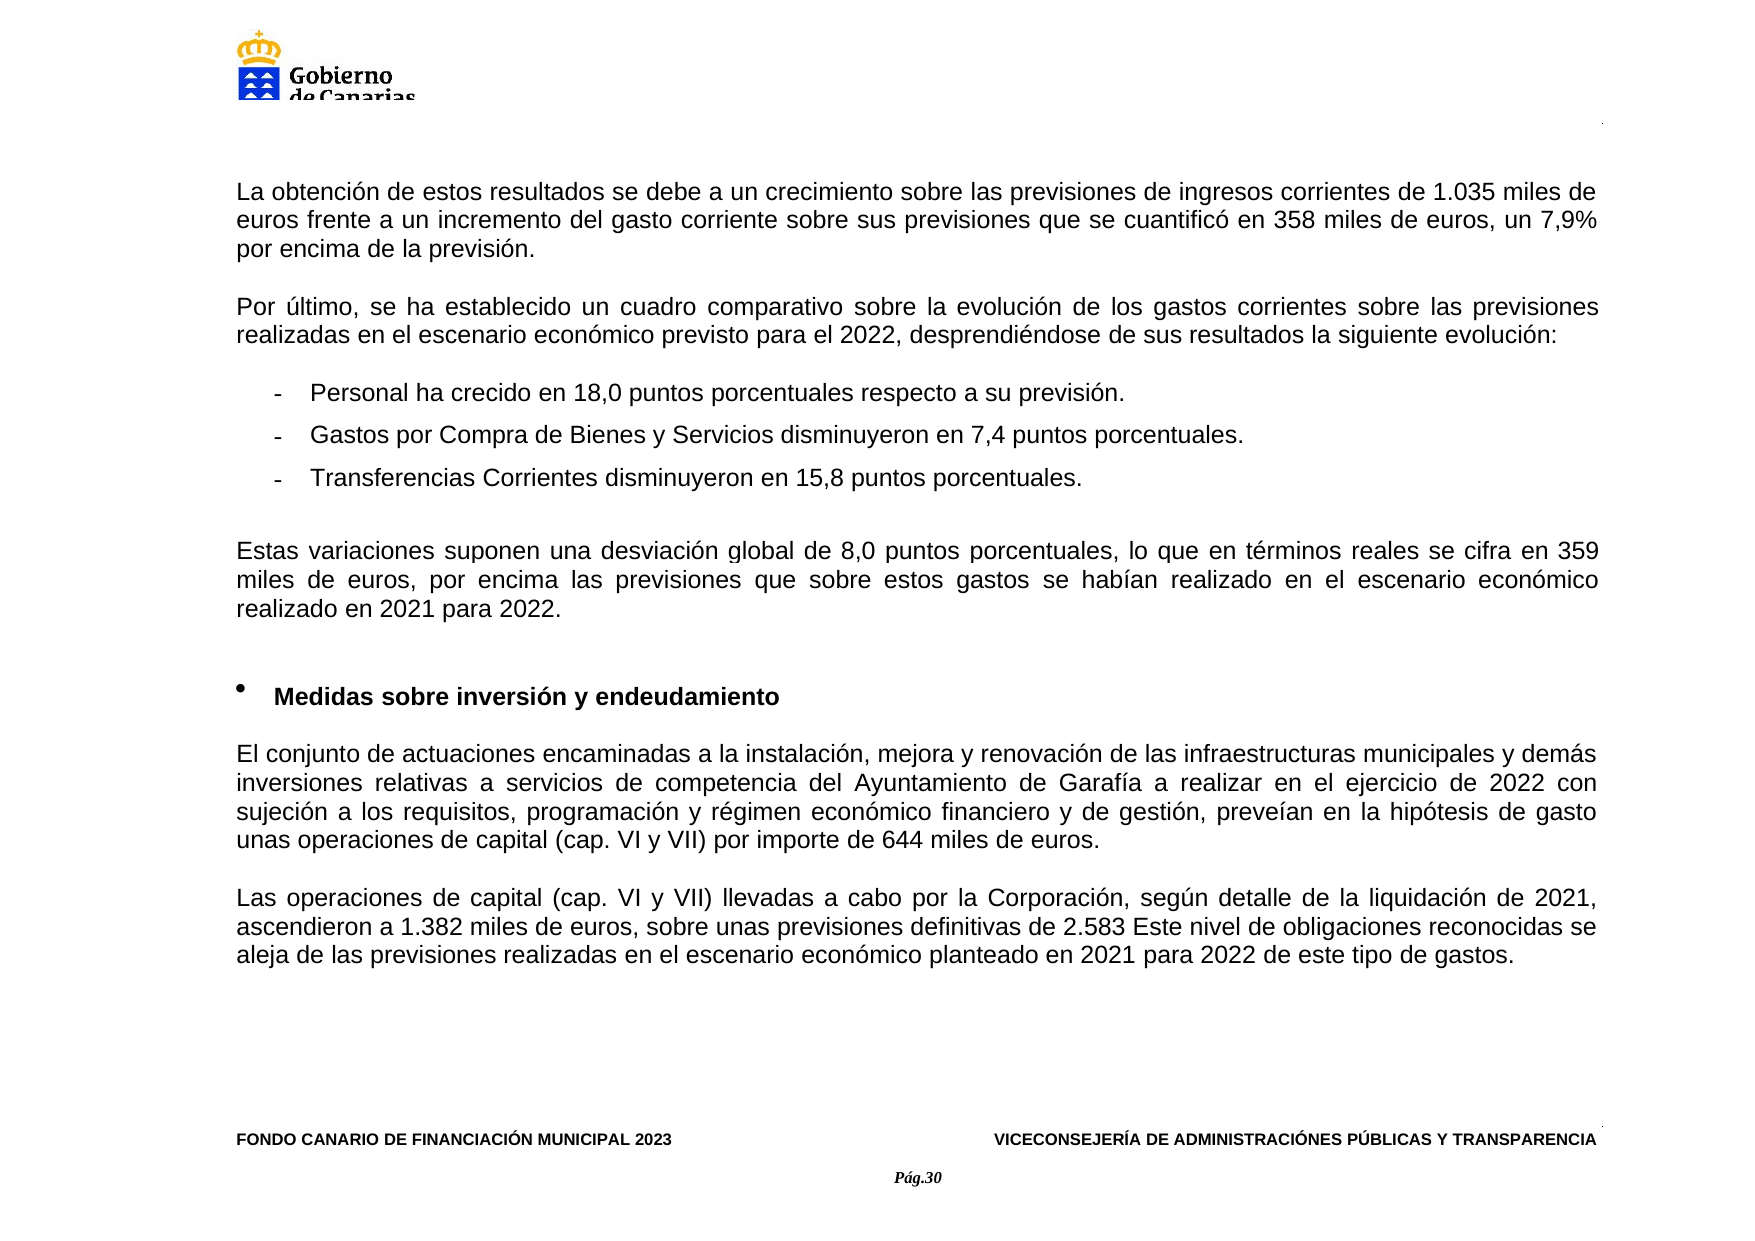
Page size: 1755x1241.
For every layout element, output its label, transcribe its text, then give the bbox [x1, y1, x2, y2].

text FONDO CANARIO DE FINANCIACIÓN MUNICIPAL 2023 [236, 1129, 674, 1148]
text - [274, 378, 284, 407]
text miles de euros, por encima las previsiones que sobre estos gastos se habían realizado en el escenario económico realizado en 2021 para 2022. [236, 565, 1601, 622]
text Por último, se ha establecido un cuadro comparativo sobre la evolución de los gastos corrientes sobre las previsiones realizadas en el escenario económico previsto para el 2022, desprendiéndose de sus resultados la siguiente evolución: [236, 292, 1601, 349]
text El conjunto de actuaciones encaminadas a la instalación, mejora y renovación de las infraestructuras municipales y demás inversiones relativas a servicios de competencia del Ayuntamiento de Garafía a realizar en el ejercicio de 2022 con sujeción a los requisitos, programación y régimen económico financiero y de gestión, preveían en la hipótesis de gasto unas operaciones de capital (cap. VI y VII) por importe de 644 miles de euros. [236, 739, 1600, 854]
text Gastos por Compra de Bienes y Servicios disminuyeron en 7,4 puntos porcentuales. Transferencias Corrientes disminuyeron en 15,8 puntos porcentuales. [310, 408, 1247, 495]
text Las operaciones de capital (cap. VI y VII) llevadas a cabo por la Corporación, según detalle de la liquidación de 2021, ascendieron a 1.382 miles de euros, sobre unas previsiones definitivas de 2.583 Este nivel de obligaciones reconocidas se aleja de las previsiones realizadas en el escenario económico planteado en 2021 para 2022 de este tipo de gastos. [236, 883, 1600, 969]
text Estas [236, 536, 301, 563]
text VICECONSEJERÍA DE ADMINISTRACIÓNES PÚBLICAS Y TRANSPARENCIA [994, 1129, 1599, 1148]
text - [274, 464, 284, 493]
text - [274, 421, 284, 450]
text Personal ha crecido en 18,0 puntos porcentuales respecto a su previsión. [310, 378, 1247, 407]
text Medidas sobre inversión y endeudamiento [274, 682, 782, 710]
text variaciones suponen una desviación global de 8,0 puntos porcentuales, lo que en términos reales se cifra en 359 [308, 536, 1602, 563]
text La obtención de estos resultados se debe a un crecimiento sobre las previsiones de ingresos corrientes de 1.035 miles de euros frente a un incremento del gasto corriente sobre sus previsiones que se cuantificó en 358 miles de euros, un 7,9% por encima de la previsión. [236, 177, 1600, 263]
text Pág.30 [894, 1168, 944, 1187]
text  [236, 680, 250, 703]
